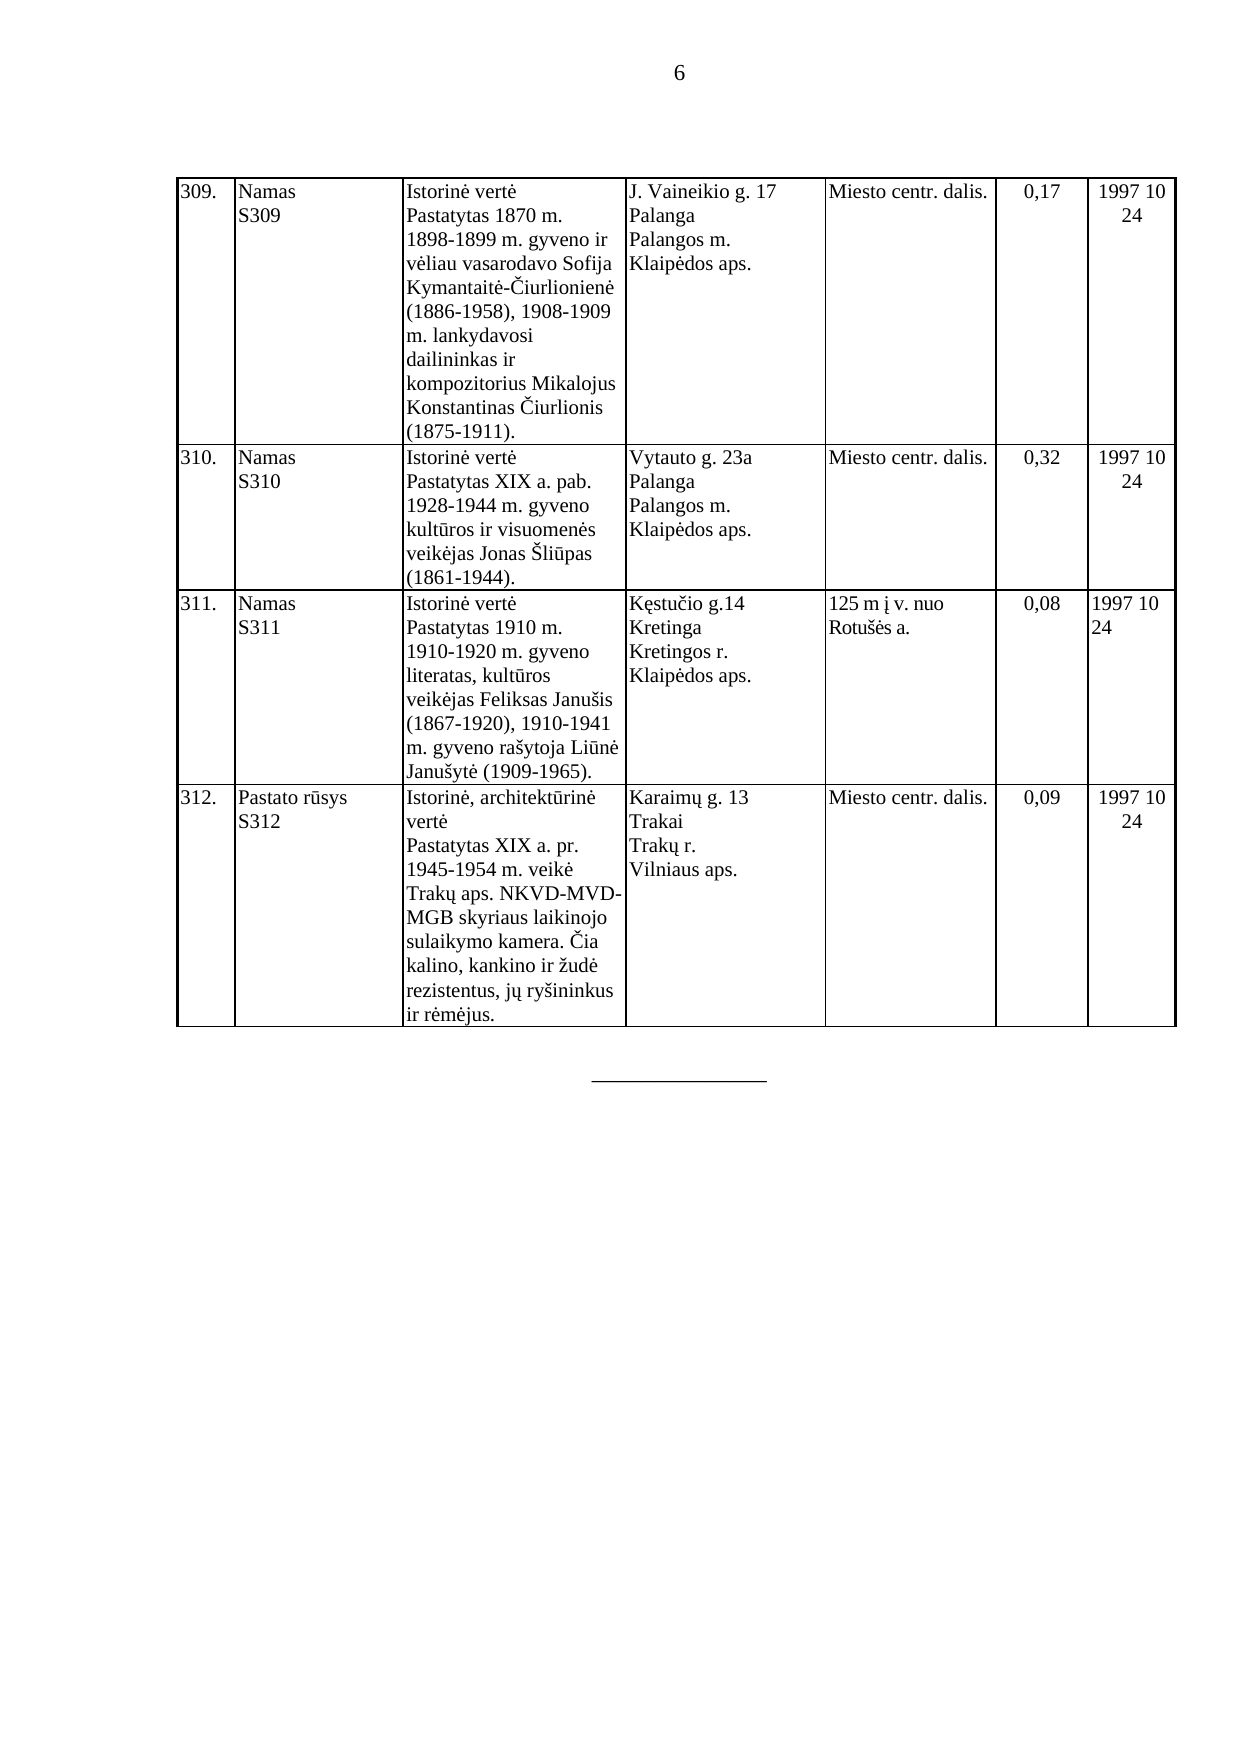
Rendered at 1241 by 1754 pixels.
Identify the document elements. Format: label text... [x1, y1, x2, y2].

table_cell Istorinė, architektūrinė vertė Pastatytas XIX a. pr. 1945-1954 m. veikė Trakų aps. NKVD-MVD-MGB skyriaus laikinojo sulaikymo kamera. Čia kalino, kankino ir žudė rezistentus, jų ryšininkus ir rėmėjus. [404, 785, 625, 1026]
table_cell Namas S310 [236, 445, 402, 589]
table_cell 1997 10 24 [1089, 591, 1174, 783]
table_cell Istorinė vertė Pastatytas XIX a. pab. 1928-1944 m. gyveno kultūros ir visuomenės veikėjas Jonas Šliūpas (1861-1944). [404, 445, 625, 589]
table_cell 0,08 [997, 591, 1087, 783]
table_cell Namas S311 [236, 591, 402, 783]
table_cell J. Vaineikio g. 17 Palanga Palangos m. Klaipėdos aps. [627, 179, 825, 443]
table_cell [1177, 444, 1181, 589]
table_cell 1997 10 24 [1089, 785, 1174, 1026]
table_cell [1177, 177, 1181, 443]
table_cell 125 m į v. nuo Rotušės a. [826, 591, 995, 783]
table_cell Miesto centr. dalis. [826, 179, 995, 443]
table_cell Namas S309 [236, 179, 402, 443]
table_cell 0,09 [997, 785, 1087, 1026]
table_cell Pastato rūsys S312 [236, 785, 402, 1026]
table_cell 0,32 [997, 445, 1087, 589]
table_cell 309. [179, 179, 234, 443]
table_cell 1997 10 24 [1089, 179, 1174, 443]
table_cell 311. [179, 591, 234, 783]
table_cell Miesto centr. dalis. [826, 445, 995, 589]
table_cell Vytauto g. 23a Palanga Palangos m. Klaipėdos aps. [627, 445, 825, 589]
table_cell Istorinė vertė Pastatytas 1910 m. 1910-1920 m. gyveno literatas, kultūros veikėjas Feliksas Janušis (1867-1920), 1910-1941 m. gyveno rašytoja Liūnė Janušytė (1909-1965). [404, 591, 625, 783]
table_cell [1177, 784, 1181, 1026]
table_cell 310. [179, 445, 234, 589]
table_cell 0,17 [997, 179, 1087, 443]
table_cell 312. [179, 785, 234, 1026]
table_cell Istorinė vertė Pastatytas 1870 m. 1898-1899 m. gyveno ir vėliau vasarodavo Sofija Kymantaitė-Čiurlionienė (1886-1958), 1908-1909 m. lankydavosi dailininkas ir kompozitorius Mikalojus Konstantinas Čiurlionis (1875-1911). [404, 179, 625, 443]
text ______________ [177, 1056, 1181, 1085]
table_cell [1177, 589, 1181, 783]
table_cell Kęstučio g.14 Kretinga Kretingos r. Klaipėdos aps. [627, 591, 825, 783]
table_cell Miesto centr. dalis. [826, 785, 995, 1026]
table_cell Karaimų g. 13 Trakai Trakų r. Vilniaus aps. [627, 785, 825, 1026]
table_cell 1997 10 24 [1089, 445, 1174, 589]
